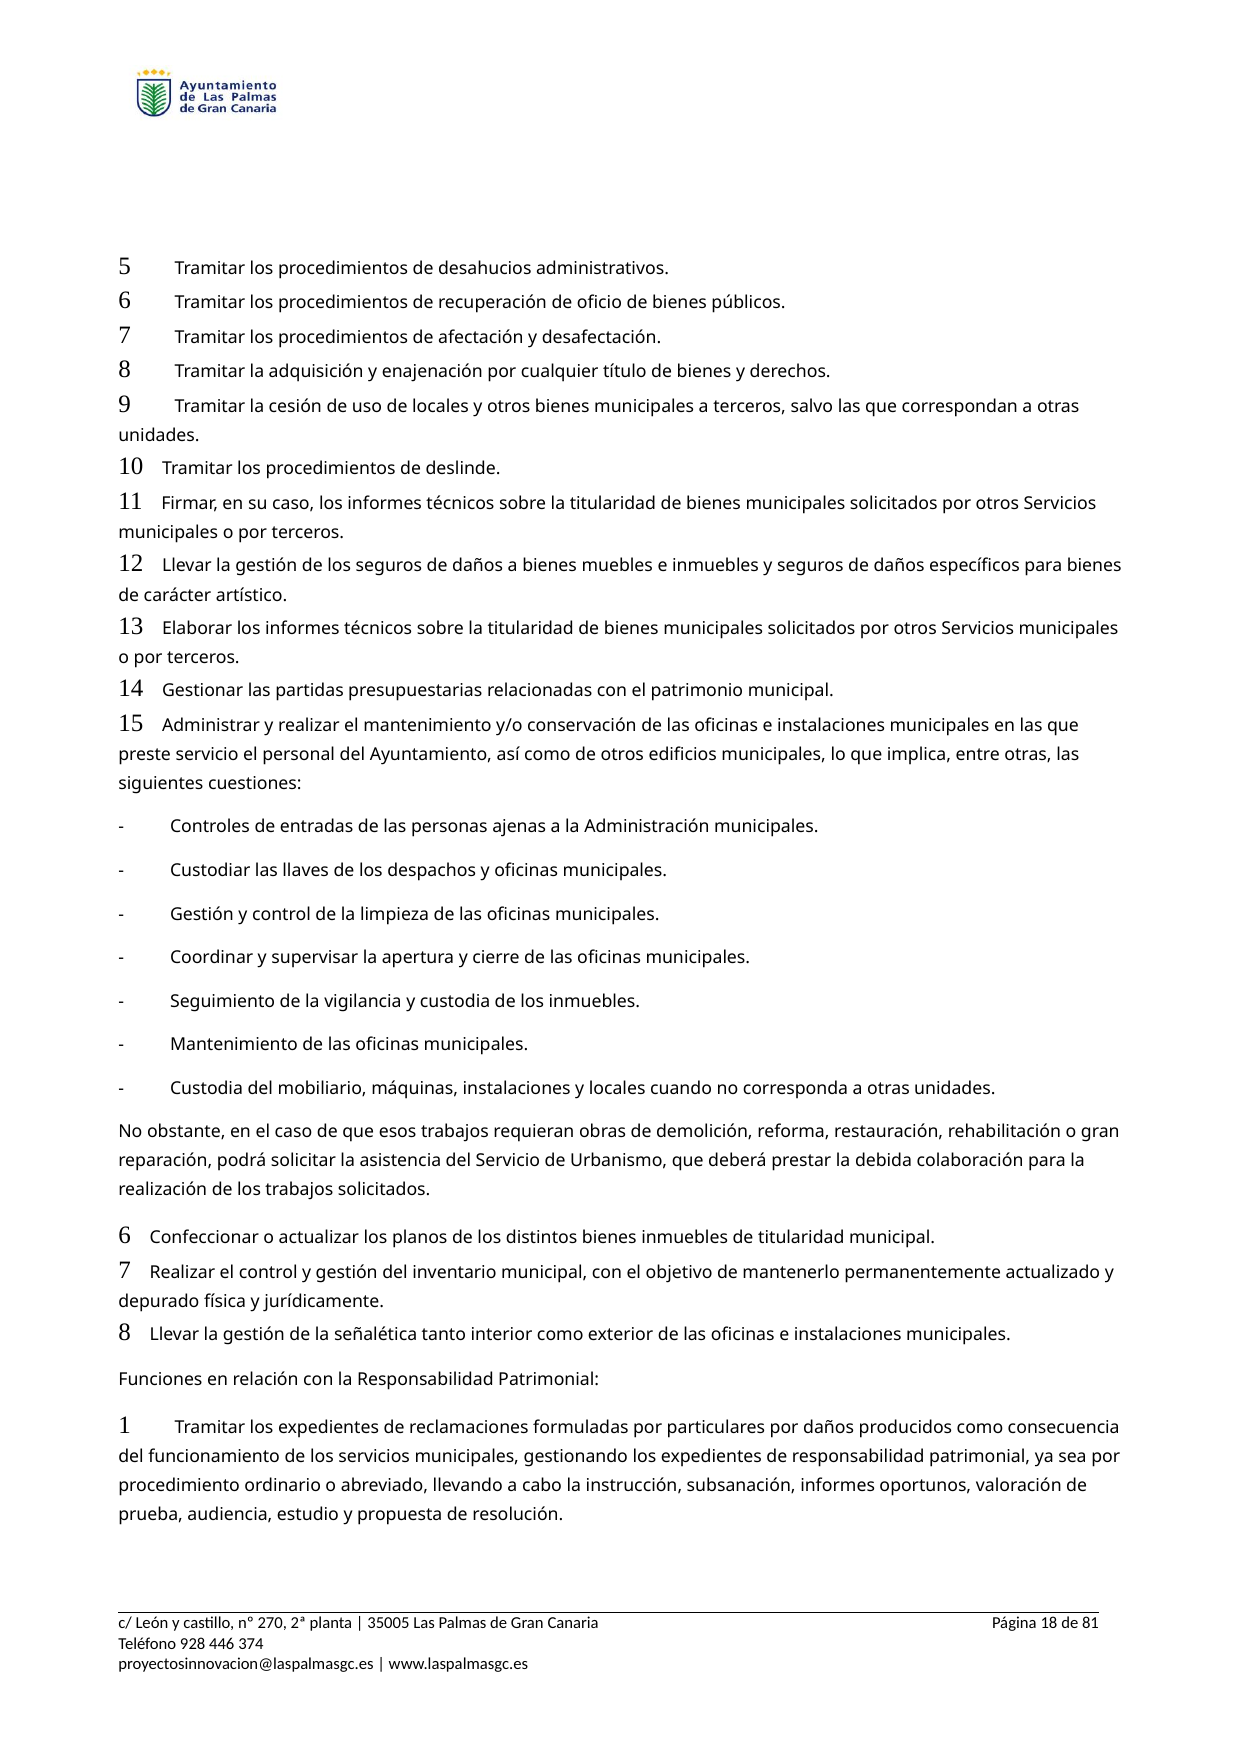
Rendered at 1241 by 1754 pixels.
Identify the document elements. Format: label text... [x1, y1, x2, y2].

picture [118, 65, 336, 144]
list Administrar y realizar el mantenimiento y/o conservación de las oficinas e instalaciones municipales en las que preste servicio el personal del Ayuntamiento, así como de otros edificios municipales, lo que implica, entre otras, las siguientes cuestiones: [118, 708, 1122, 794]
list Tramitar la cesión de uso de locales y otros bienes municipales a terceros, salvo las que correspondan a otras unidades. [118, 389, 1122, 447]
list Elaborar los informes técnicos sobre la titularidad de bienes municipales solicitados por otros Servicios municipales o por terceros. [118, 611, 1122, 669]
list Confeccionar o actualizar los planos de los distintos bienes inmuebles de titularidad municipal. [118, 1220, 1122, 1249]
list Tramitar los expedientes de reclamaciones formuladas por particulares por daños producidos como consecuencia del funcionamiento de los servicios municipales, gestionando los expedientes de responsabilidad patrimonial, ya sea por procedimiento ordinario o abreviado, llevando a cabo la instrucción, subsanación, informes oportunos, valoración de prueba, audiencia, estudio y propuesta de resolución. [118, 1410, 1122, 1525]
text - Controles de entradas de las personas ajenas a la Administración municipales. [118, 814, 1122, 838]
list Tramitar los procedimientos de desahucios administrativos. [118, 251, 1122, 280]
text - Custodia del mobiliario, máquinas, instalaciones y locales cuando no corresponda a otras unidades. [118, 1075, 1122, 1099]
list Tramitar los procedimientos de recuperación de oficio de bienes públicos. [118, 286, 1122, 314]
list Tramitar los procedimientos de deslinde. [118, 451, 1122, 480]
list Gestionar las partidas presupuestarias relacionadas con el patrimonio municipal. [118, 673, 1122, 702]
list Tramitar la adquisición y enajenación por cualquier título de bienes y derechos. [118, 354, 1122, 383]
text - Coordinar y supervisar la apertura y cierre de las oficinas municipales. [118, 944, 1122, 969]
list Realizar el control y gestión del inventario municipal, con el objetivo de mantenerlo permanentemente actualizado y depurado física y jurídicamente. [118, 1255, 1122, 1312]
text Funciones en relación con la Responsabilidad Patrimonial: [118, 1366, 1122, 1390]
text - Custodiar las llaves de los despachos y oficinas municipales. [118, 857, 1122, 882]
text - Seguimiento de la vigilancia y custodia de los inmuebles. [118, 988, 1122, 1012]
list Tramitar los procedimientos de afectación y desafectación. [118, 320, 1122, 349]
text - Gestión y control de la limpieza de las oficinas municipales. [118, 901, 1122, 925]
list Llevar la gestión de la señalética tanto interior como exterior de las oficinas e instalaciones municipales. [118, 1317, 1122, 1346]
text - Mantenimiento de las oficinas municipales. [118, 1032, 1122, 1056]
text No obstante, en el caso de que esos trabajos requieran obras de demolición, reforma, restauración, rehabilitación o gran reparación, podrá solicitar la asistencia del Servicio de Urbanismo, que deberá prestar la debida colaboración para la realización de los trabajos solicitados. [118, 1119, 1122, 1201]
list Llevar la gestión de los seguros de daños a bienes muebles e inmuebles y seguros de daños específicos para bienes de carácter artístico. [118, 548, 1122, 606]
list Firmar, en su caso, los informes técnicos sobre la titularidad de bienes municipales solicitados por otros Servicios municipales o por terceros. [118, 486, 1122, 544]
